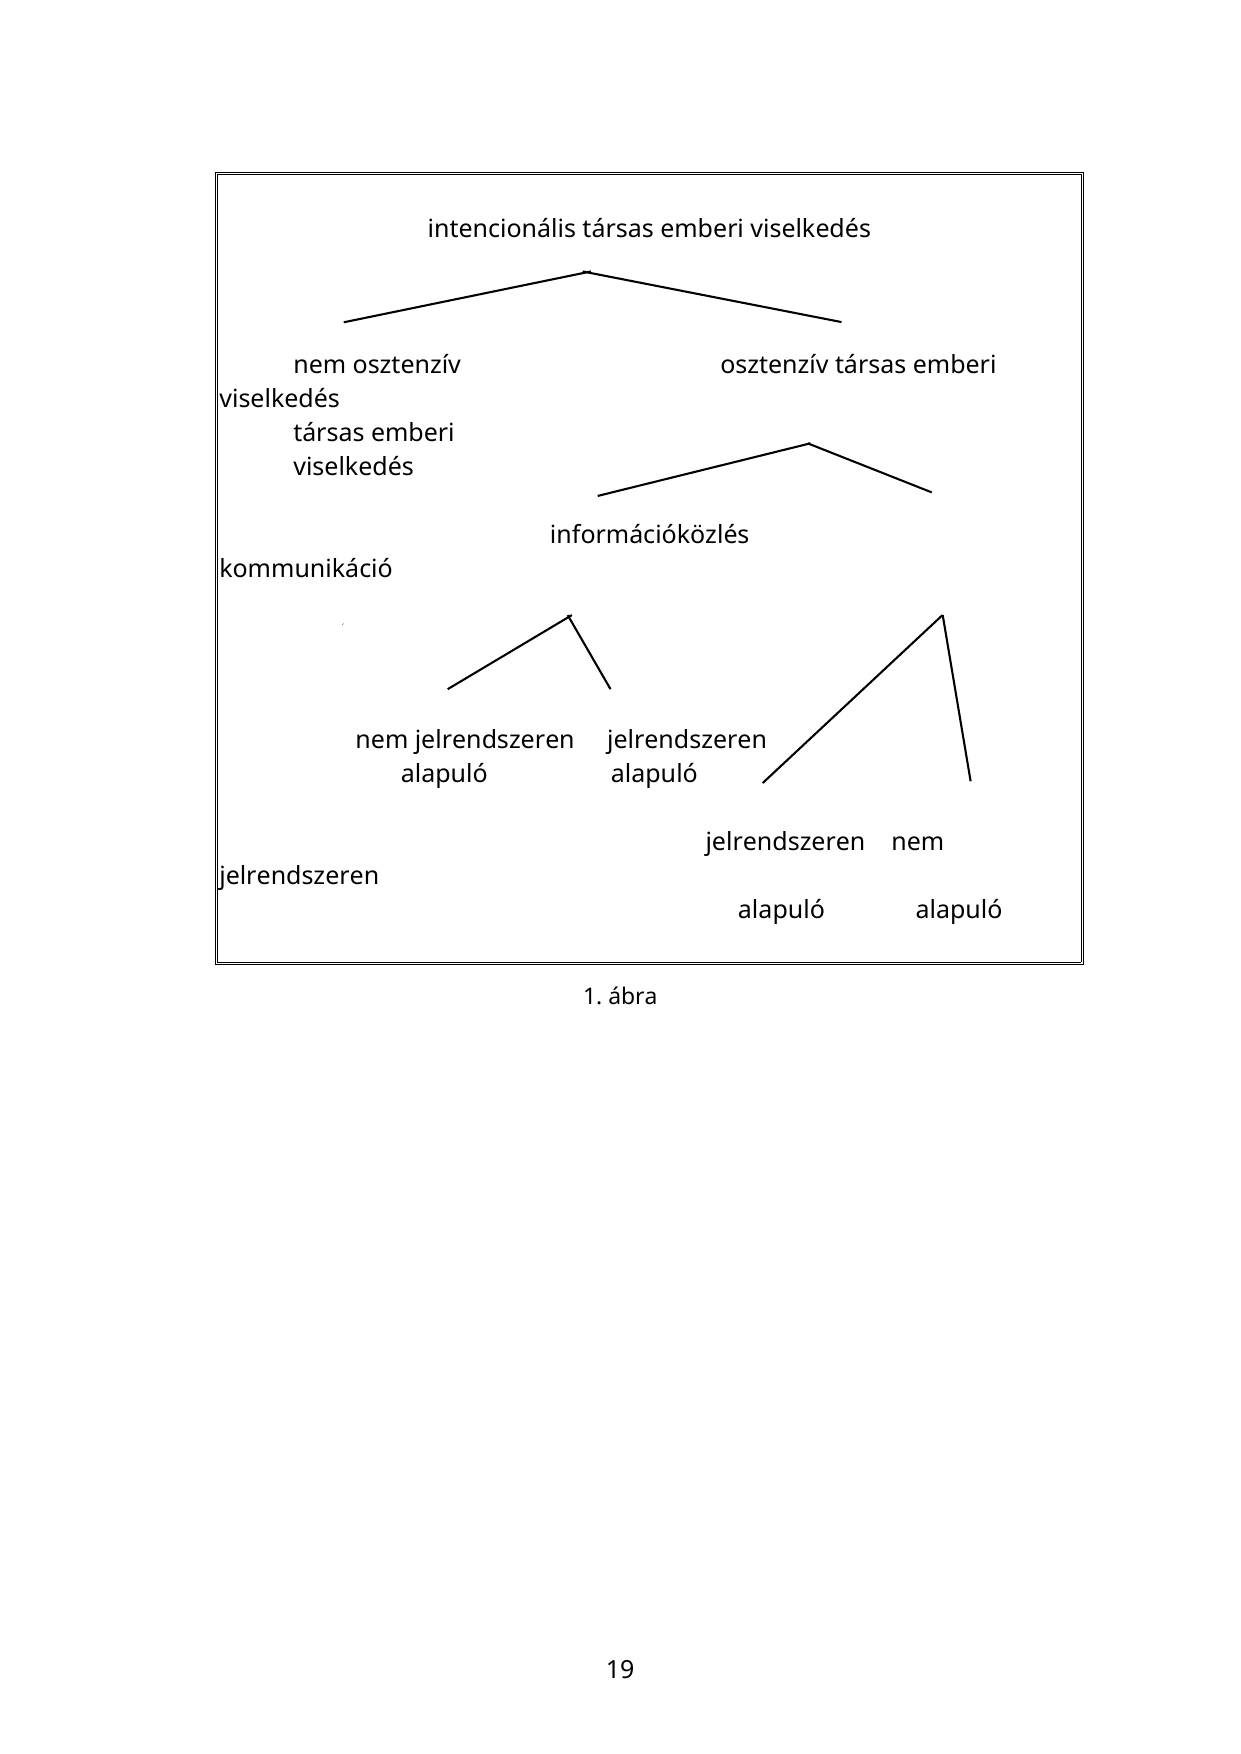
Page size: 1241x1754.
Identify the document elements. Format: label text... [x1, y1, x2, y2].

text [659, 449, 902, 483]
text 1. ábra [177, 148, 1063, 1011]
text társas emberi [219, 415, 1079, 449]
text nem jelrendszeren jelrendszeren [219, 721, 826, 755]
text intencionális társas emberi viselkedés [219, 210, 1079, 244]
text [796, 721, 964, 755]
text nem osztenzív osztenzív társas emberi viselkedés [219, 347, 1079, 415]
text információközlés kommunikáció [219, 517, 1079, 585]
text [828, 449, 1079, 483]
text alapuló alapuló [219, 892, 1079, 926]
text jelrendszeren nem jelrendszeren [219, 823, 1079, 892]
text viselkedés [219, 449, 779, 483]
text [962, 721, 1079, 755]
text alapuló alapuló [219, 755, 1079, 789]
